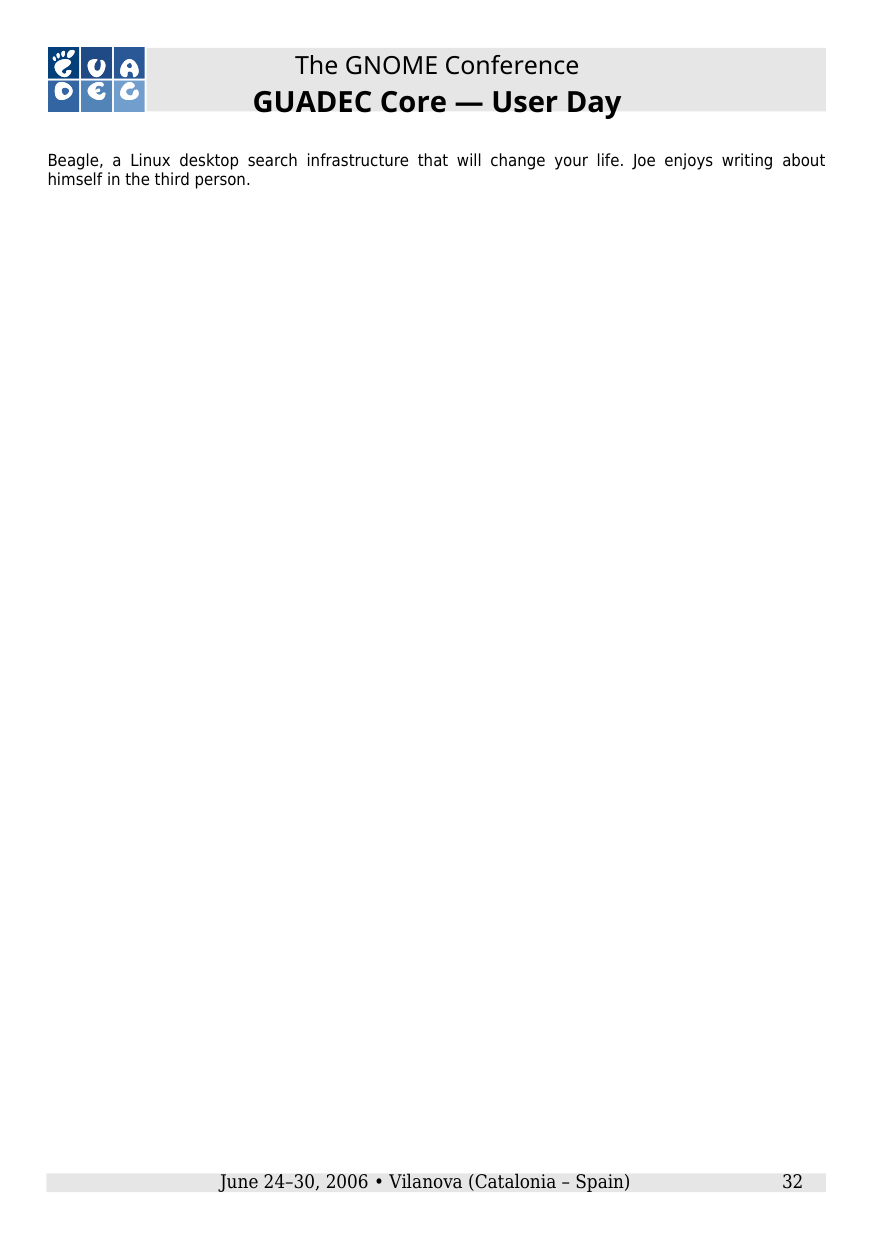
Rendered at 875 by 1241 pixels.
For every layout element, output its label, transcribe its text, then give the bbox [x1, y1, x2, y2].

picture [48, 47, 145, 112]
text Beagle, a Linux desktop search infrastructure that will change your life. Joe enjoys writing about himself in the third person. [47, 151, 827, 189]
